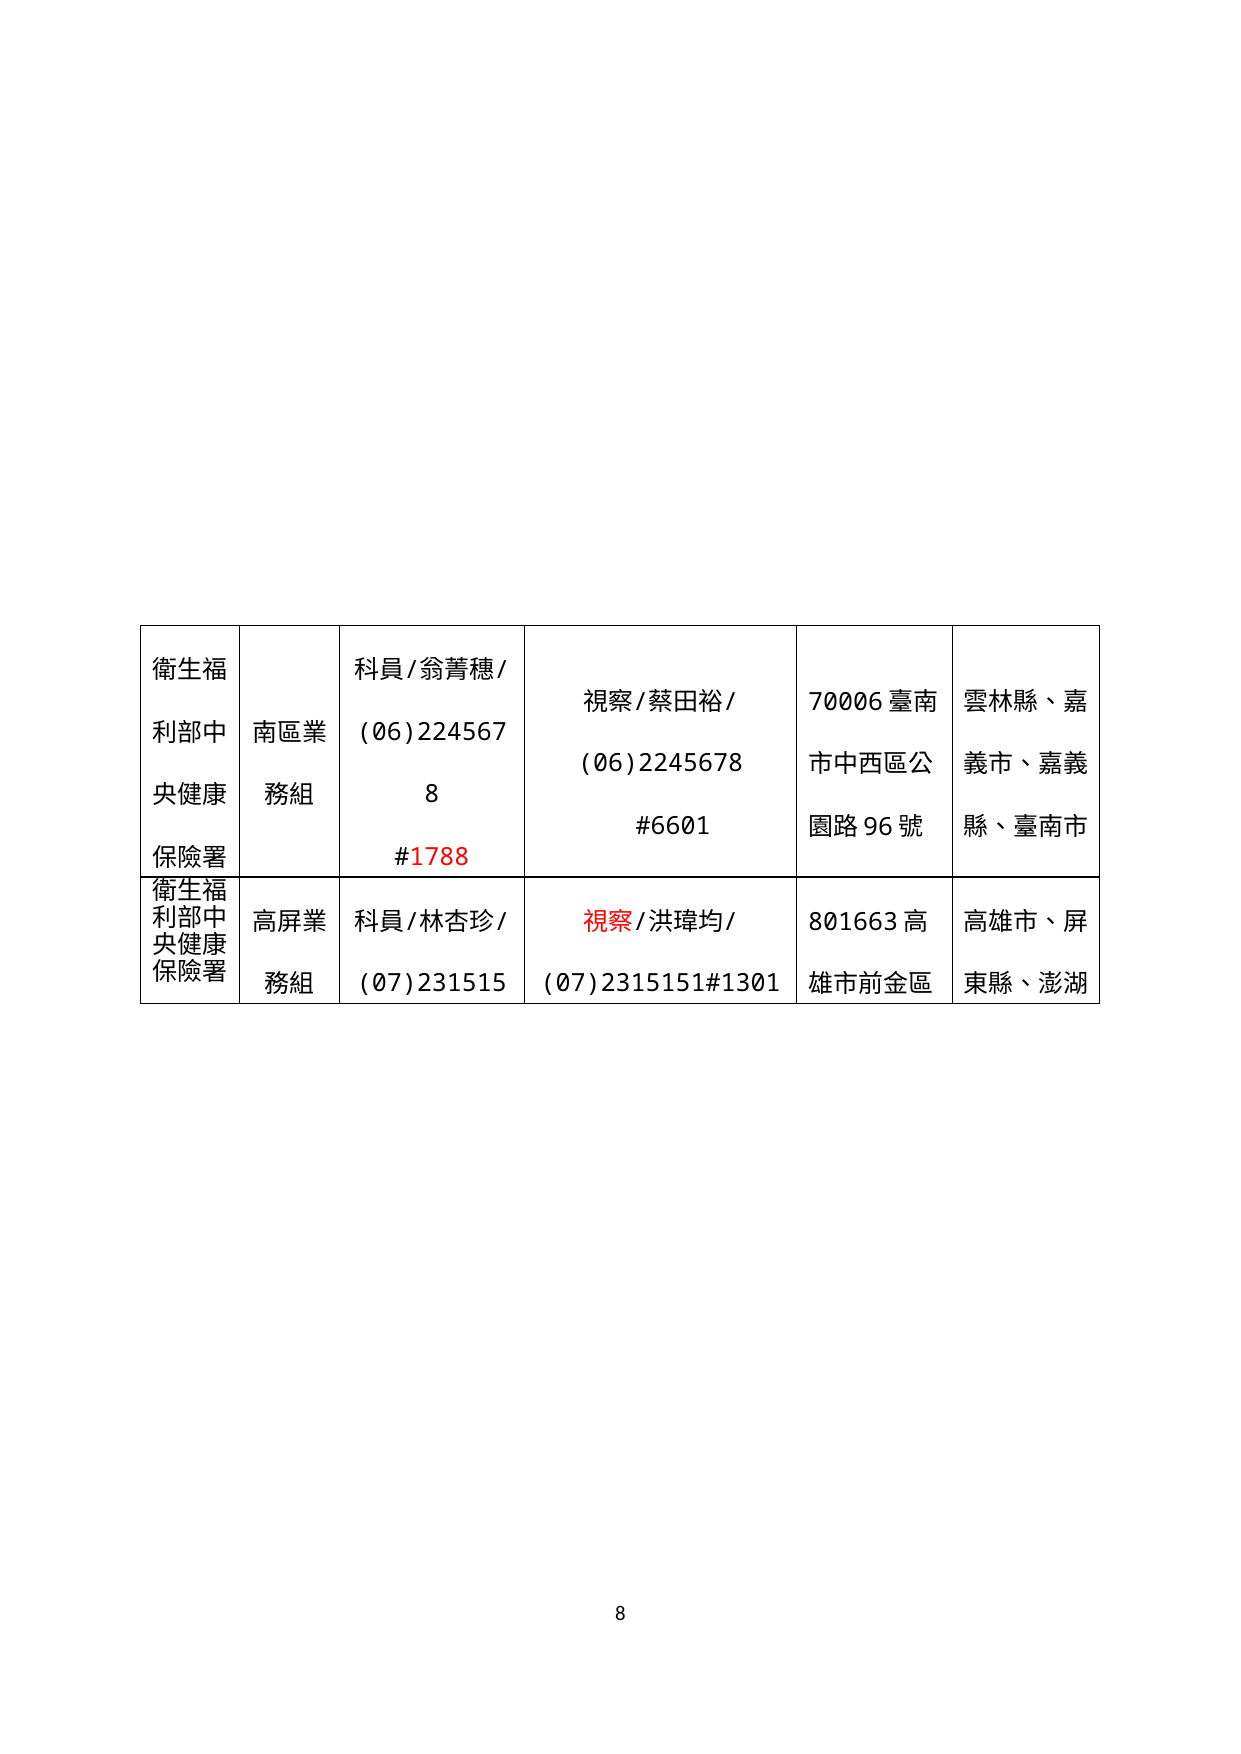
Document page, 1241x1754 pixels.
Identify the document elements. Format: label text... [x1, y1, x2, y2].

table_cell 衛生福利部中央健康保險署 [141, 626, 239, 876]
table_cell 高屏業務組 [240, 878, 339, 1002]
table_cell 科員/翁菁穗/(06)2245678 #1788 [340, 626, 524, 876]
table_cell 南區業務組 [240, 626, 339, 876]
table_cell 高雄市、屏東縣、澎湖 [953, 878, 1099, 1002]
table_cell 科員/林杏珍/(07)231515 [340, 878, 524, 1002]
table_cell 雲林縣、嘉義市、嘉義縣、臺南市 [953, 626, 1099, 876]
table_cell 801663高雄市前金區 [797, 878, 952, 1002]
table_cell 視察/洪瑋均/ (07)2315151#1301 [525, 878, 796, 1002]
table_cell 衛生福利部中央健康保險署 [141, 878, 239, 1002]
table_cell 70006臺南市中西區公園路96號 [797, 626, 952, 876]
table_cell 視察/蔡田裕/(06)2245678 #6601 [525, 626, 796, 876]
